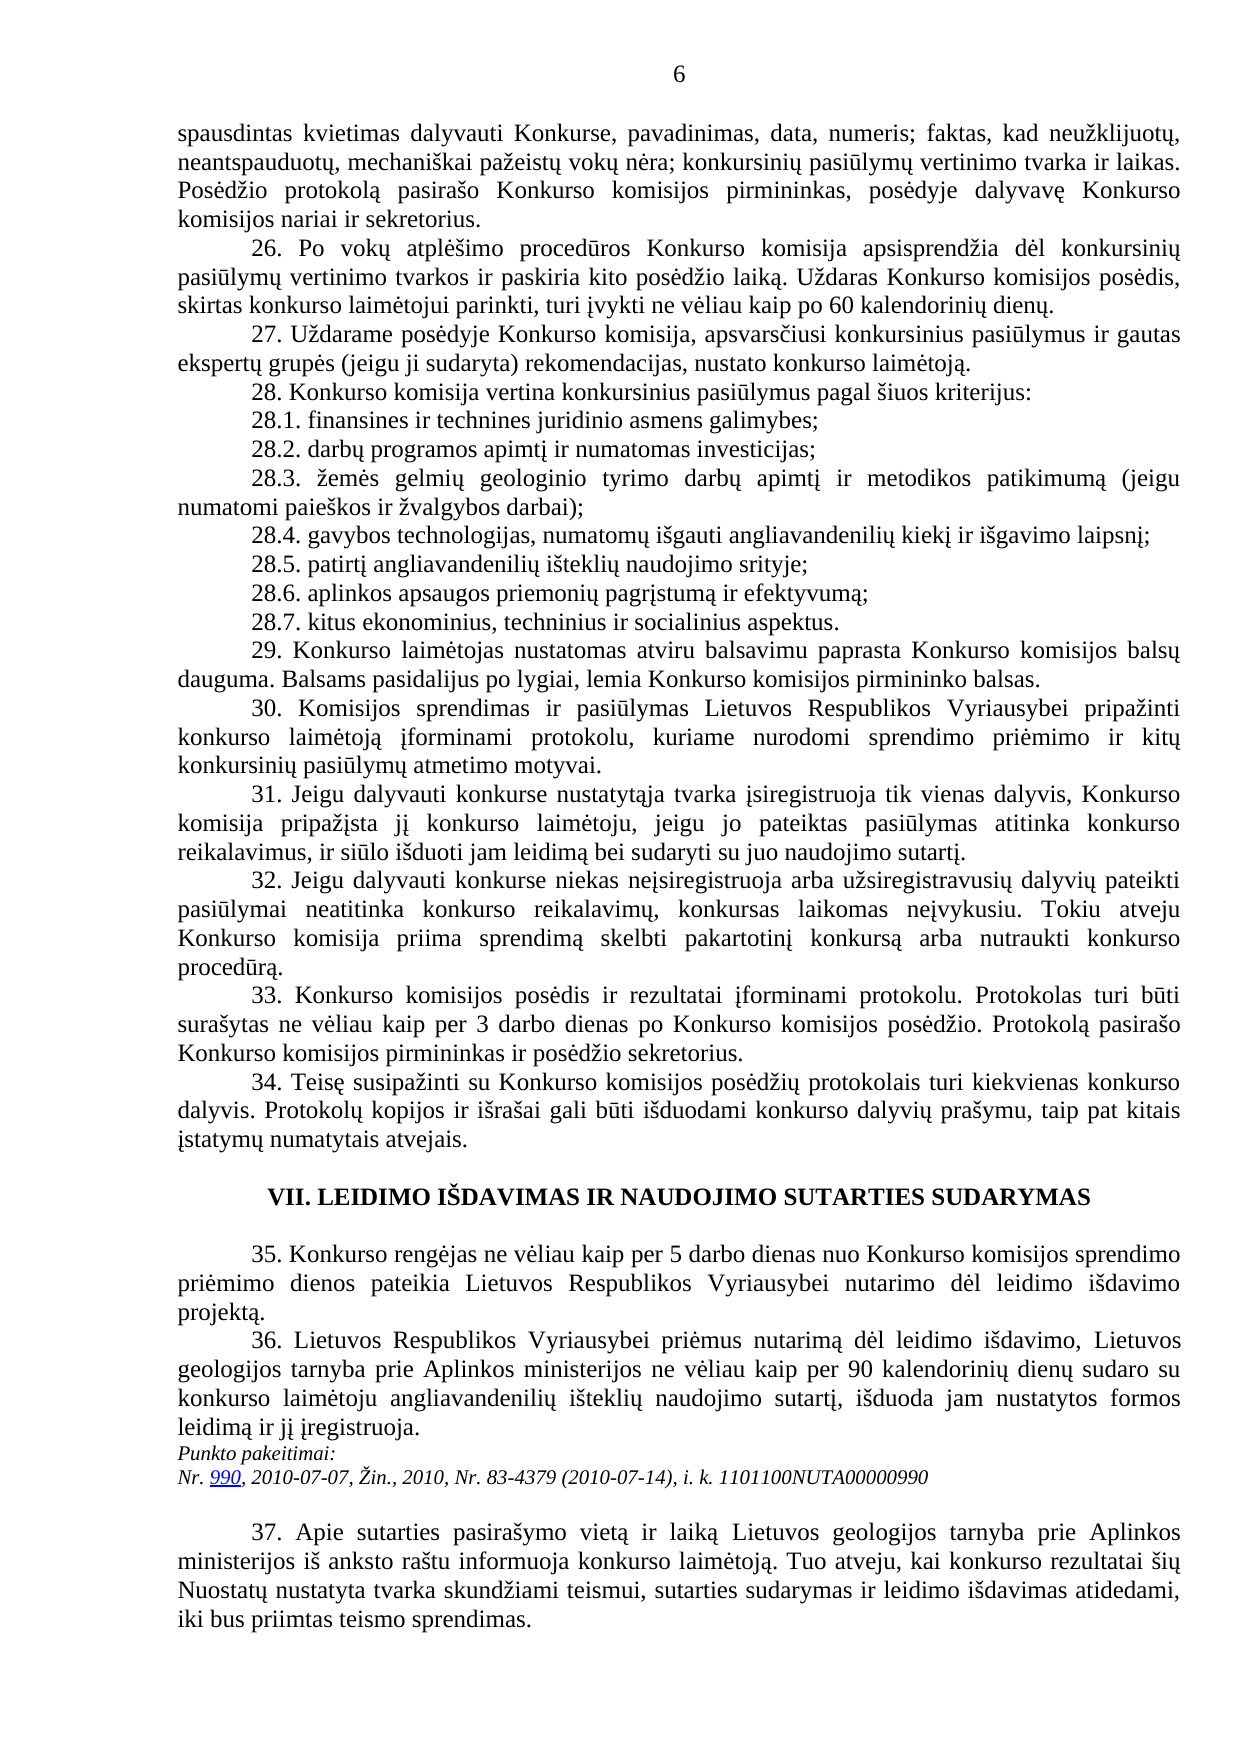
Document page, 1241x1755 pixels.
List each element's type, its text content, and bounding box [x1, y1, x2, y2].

text 28.7. kitus ekonominius, techninius ir socialinius aspektus. [177, 607, 1181, 636]
text 28.5. patirtį angliavandenilių išteklių naudojimo srityje; [177, 549, 1181, 578]
text Punkto pakeitimai: [177, 1441, 1181, 1465]
text 35. Konkurso rengėjas ne vėliau kaip per 5 darbo dienas nuo Konkurso komisijos sprendimo priėmimo dienos pateikia Lietuvos Respublikos Vyriausybei nutarimo dėl leidimo išdavimo projektą. [177, 1239, 1181, 1326]
text 29. Konkurso laimėtojas nustatomas atviru balsavimu paprasta Konkurso komisijos balsų dauguma. Balsams pasidalijus po lygiai, lemia Konkurso komisijos pirmininko balsas. [177, 636, 1181, 693]
text 28.4. gavybos technologijas, numatomų išgauti angliavandenilių kiekį ir išgavimo laipsnį; [177, 521, 1181, 549]
text 28.2. darbų programos apimtį ir numatomas investicijas; [177, 434, 1181, 463]
text 28.6. aplinkos apsaugos priemonių pagrįstumą ir efektyvumą; [177, 578, 1181, 607]
text 31. Jeigu dalyvauti konkurse nustatytąja tvarka įsiregistruoja tik vienas dalyvis, Konkurso komisija pripažįsta jį konkurso laimėtoju, jeigu jo pateiktas pasiūlymas atitinka konkurso reikalavimus, ir siūlo išduoti jam leidimą bei sudaryti su juo naudojimo sutartį. [177, 779, 1181, 866]
text 37. Apie sutarties pasirašymo vietą ir laiką Lietuvos geologijos tarnyba prie Aplinkos ministerijos iš anksto raštu informuoja konkurso laimėtoją. Tuo atveju, kai konkurso rezultatai šių Nuostatų nustatyta tvarka skundžiami teismui, sutarties sudarymas ir leidimo išdavimas atidedami, iki bus priimtas teismo sprendimas. [177, 1517, 1181, 1632]
text Nr. 990, 2010-07-07, Žin., 2010, Nr. 83-4379 (2010-07-14), i. k. 1101100NUTA00000990 [177, 1465, 1181, 1489]
text 28.3. žemės gelmių geologinio tyrimo darbų apimtį ir metodikos patikimumą (jeigu numatomi paieškos ir žvalgybos darbai); [177, 463, 1181, 521]
text 36. Lietuvos Respublikos Vyriausybei priėmus nutarimą dėl leidimo išdavimo, Lietuvos geologijos tarnyba prie Aplinkos ministerijos ne vėliau kaip per 90 kalendorinių dienų sudaro su konkurso laimėtoju angliavandenilių išteklių naudojimo sutartį, išduoda jam nustatytos formos leidimą ir jį įregistruoja. [177, 1326, 1181, 1441]
text 30. Komisijos sprendimas ir pasiūlymas Lietuvos Respublikos Vyriausybei pripažinti konkurso laimėtoją įforminami protokolu, kuriame nurodomi sprendimo priėmimo ir kitų konkursinių pasiūlymų atmetimo motyvai. [177, 693, 1181, 779]
text 28. Konkurso komisija vertina konkursinius pasiūlymus pagal šiuos kriterijus: [177, 377, 1181, 406]
text 33. Konkurso komisijos posėdis ir rezultatai įforminami protokolu. Protokolas turi būti surašytas ne vėliau kaip per 3 darbo dienas po Konkurso komisijos posėdžio. Protokolą pasirašo Konkurso komisijos pirmininkas ir posėdžio sekretorius. [177, 981, 1181, 1067]
text VII. LEIDIMO IŠDAVIMAS IR NAUDOJIMO SUTARTIES SUDARYMAS [177, 1182, 1181, 1211]
text 27. Uždarame posėdyje Konkurso komisija, apsvarsčiusi konkursinius pasiūlymus ir gautas ekspertų grupės (jeigu ji sudaryta) rekomendacijas, nustato konkurso laimėtoją. [177, 319, 1181, 377]
text spausdintas kvietimas dalyvauti Konkurse, pavadinimas, data, numeris; faktas, kad neužklijuotų, neantspauduotų, mechaniškai pažeistų vokų nėra; konkursinių pasiūlymų vertinimo tvarka ir laikas. Posėdžio protokolą pasirašo Konkurso komisijos pirmininkas, posėdyje dalyvavę Konkurso komisijos nariai ir sekretorius. [177, 118, 1181, 233]
text 26. Po vokų atplėšimo procedūros Konkurso komisija apsisprendžia dėl konkursinių pasiūlymų vertinimo tvarkos ir paskiria kito posėdžio laiką. Uždaras Konkurso komisijos posėdis, skirtas konkurso laimėtojui parinkti, turi įvykti ne vėliau kaip po 60 kalendorinių dienų. [177, 233, 1181, 319]
text 32. Jeigu dalyvauti konkurse niekas neįsiregistruoja arba užsiregistravusių dalyvių pateikti pasiūlymai neatitinka konkurso reikalavimų, konkursas laikomas neįvykusiu. Tokiu atveju Konkurso komisija priima sprendimą skelbti pakartotinį konkursą arba nutraukti konkurso procedūrą. [177, 866, 1181, 981]
text 34. Teisę susipažinti su Konkurso komisijos posėdžių protokolais turi kiekvienas konkurso dalyvis. Protokolų kopijos ir išrašai gali būti išduodami konkurso dalyvių prašymu, taip pat kitais įstatymų numatytais atvejais. [177, 1067, 1181, 1153]
text 28.1. finansines ir technines juridinio asmens galimybes; [177, 406, 1181, 434]
